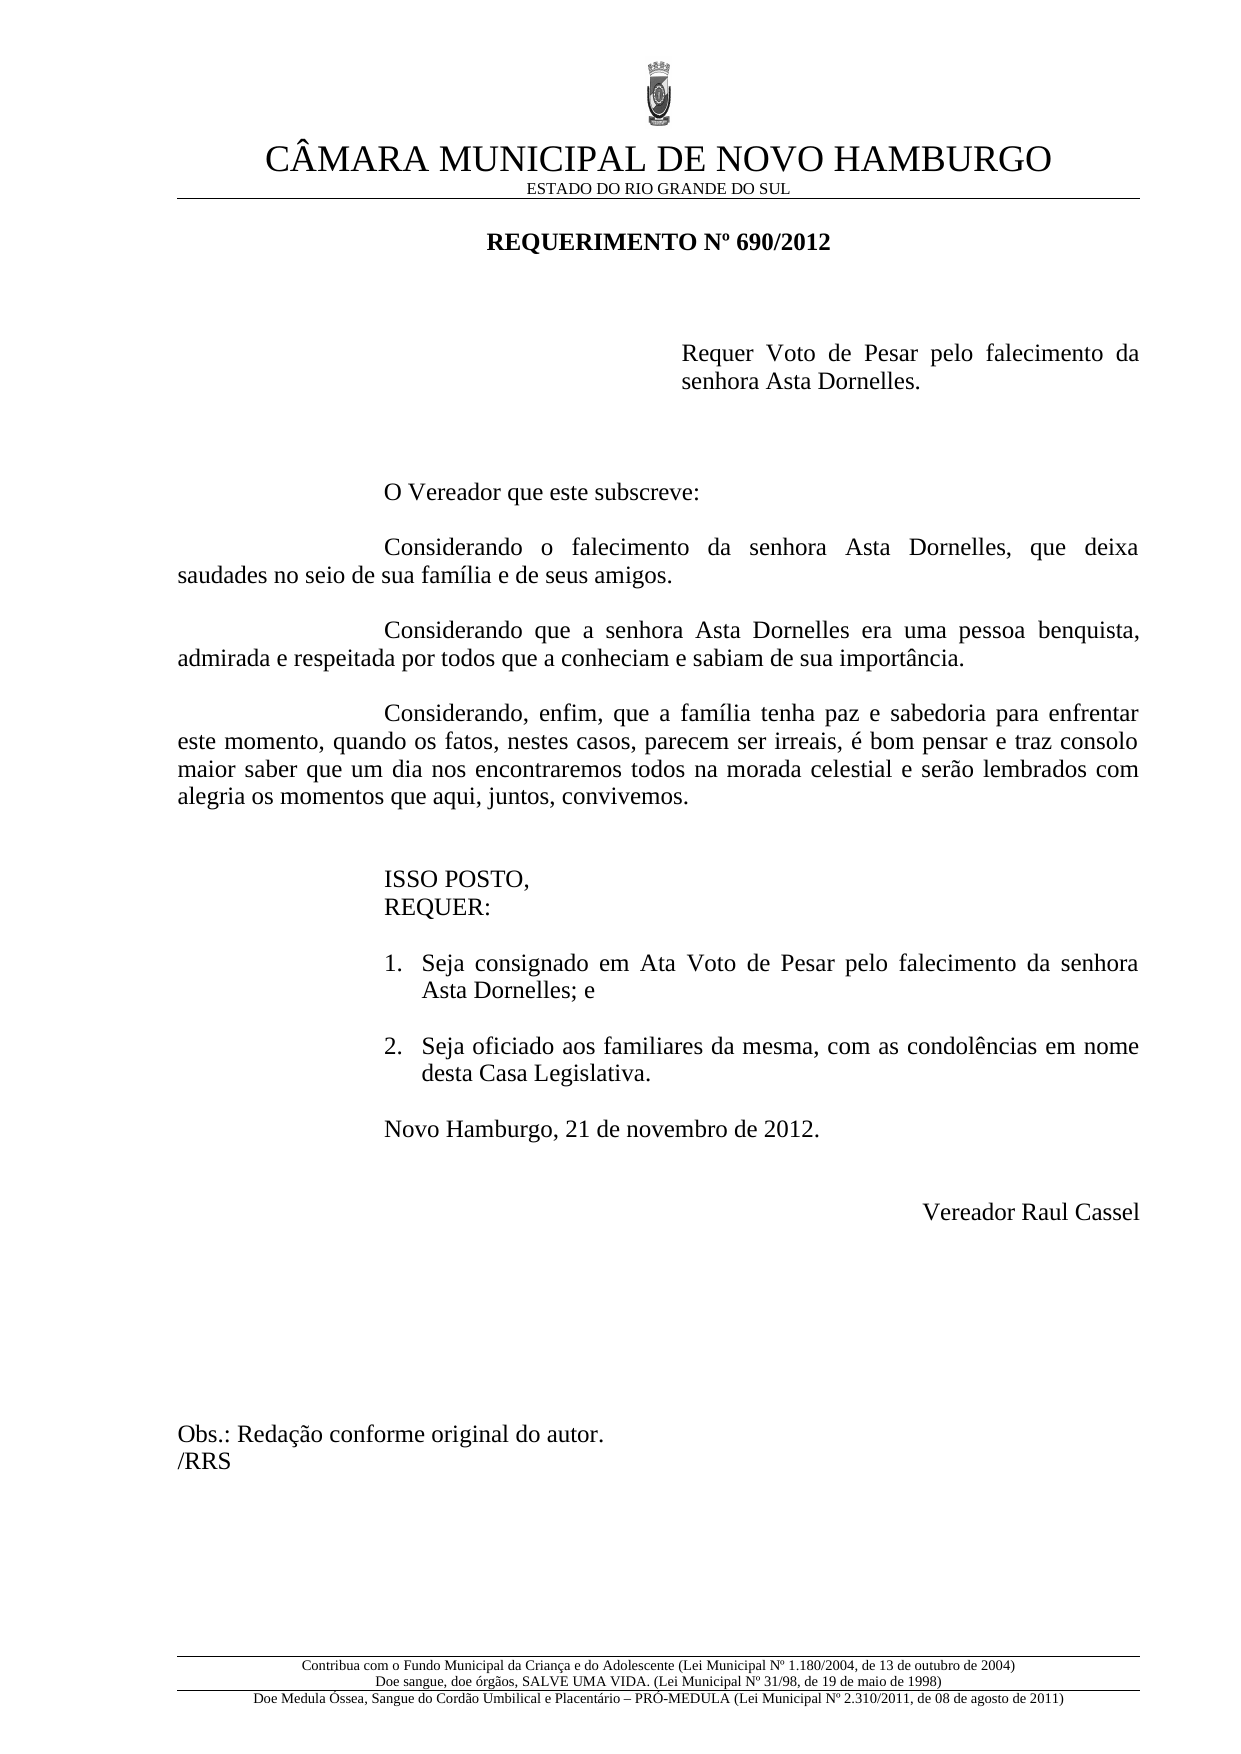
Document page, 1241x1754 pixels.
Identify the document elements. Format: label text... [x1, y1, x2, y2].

text Vereador Raul Cassel [177, 1198, 1140, 1226]
text Considerando o falecimento da senhora Asta Dornelles, que deixa saudades no seio de sua família e de seus amigos. [177, 533, 1140, 588]
text Considerando, enfim, que a família tenha paz e sabedoria para enfrentar este momento, quando os fatos, nestes casos, parecem ser irreais, é bom pensar e traz consolo maior saber que um dia nos encontraremos todos na morada celestial e serão lembrados com alegria os momentos que aqui, juntos, convivemos. [177, 699, 1140, 810]
text REQUER: [177, 893, 1140, 921]
text Obs.: Redação conforme original do autor. [177, 1420, 1140, 1447]
list Seja consignado em Ata Voto de Pesar pelo falecimento da senhora Asta Dornelles; e [384, 949, 1140, 1004]
text O Vereador que este subscreve: [383, 478, 1140, 505]
text Considerando que a senhora Asta Dornelles era uma pessoa benquista, admirada e respeitada por todos que a conheciam e sabiam de sua importância. [177, 616, 1140, 672]
text Novo Hamburgo, 21 de novembro de 2012. [177, 1115, 1140, 1143]
text REQUERIMENTO Nº 690/2012 [177, 228, 1140, 256]
text /RRS [177, 1447, 1140, 1475]
text ISSO POSTO, [177, 866, 1140, 893]
list Seja oficiado aos familiares da mesma, com as condolências em nome desta Casa Legislativa. [384, 1032, 1140, 1087]
text Requer Voto de Pesar pelo falecimento da senhora Asta Dornelles. [681, 339, 1140, 394]
